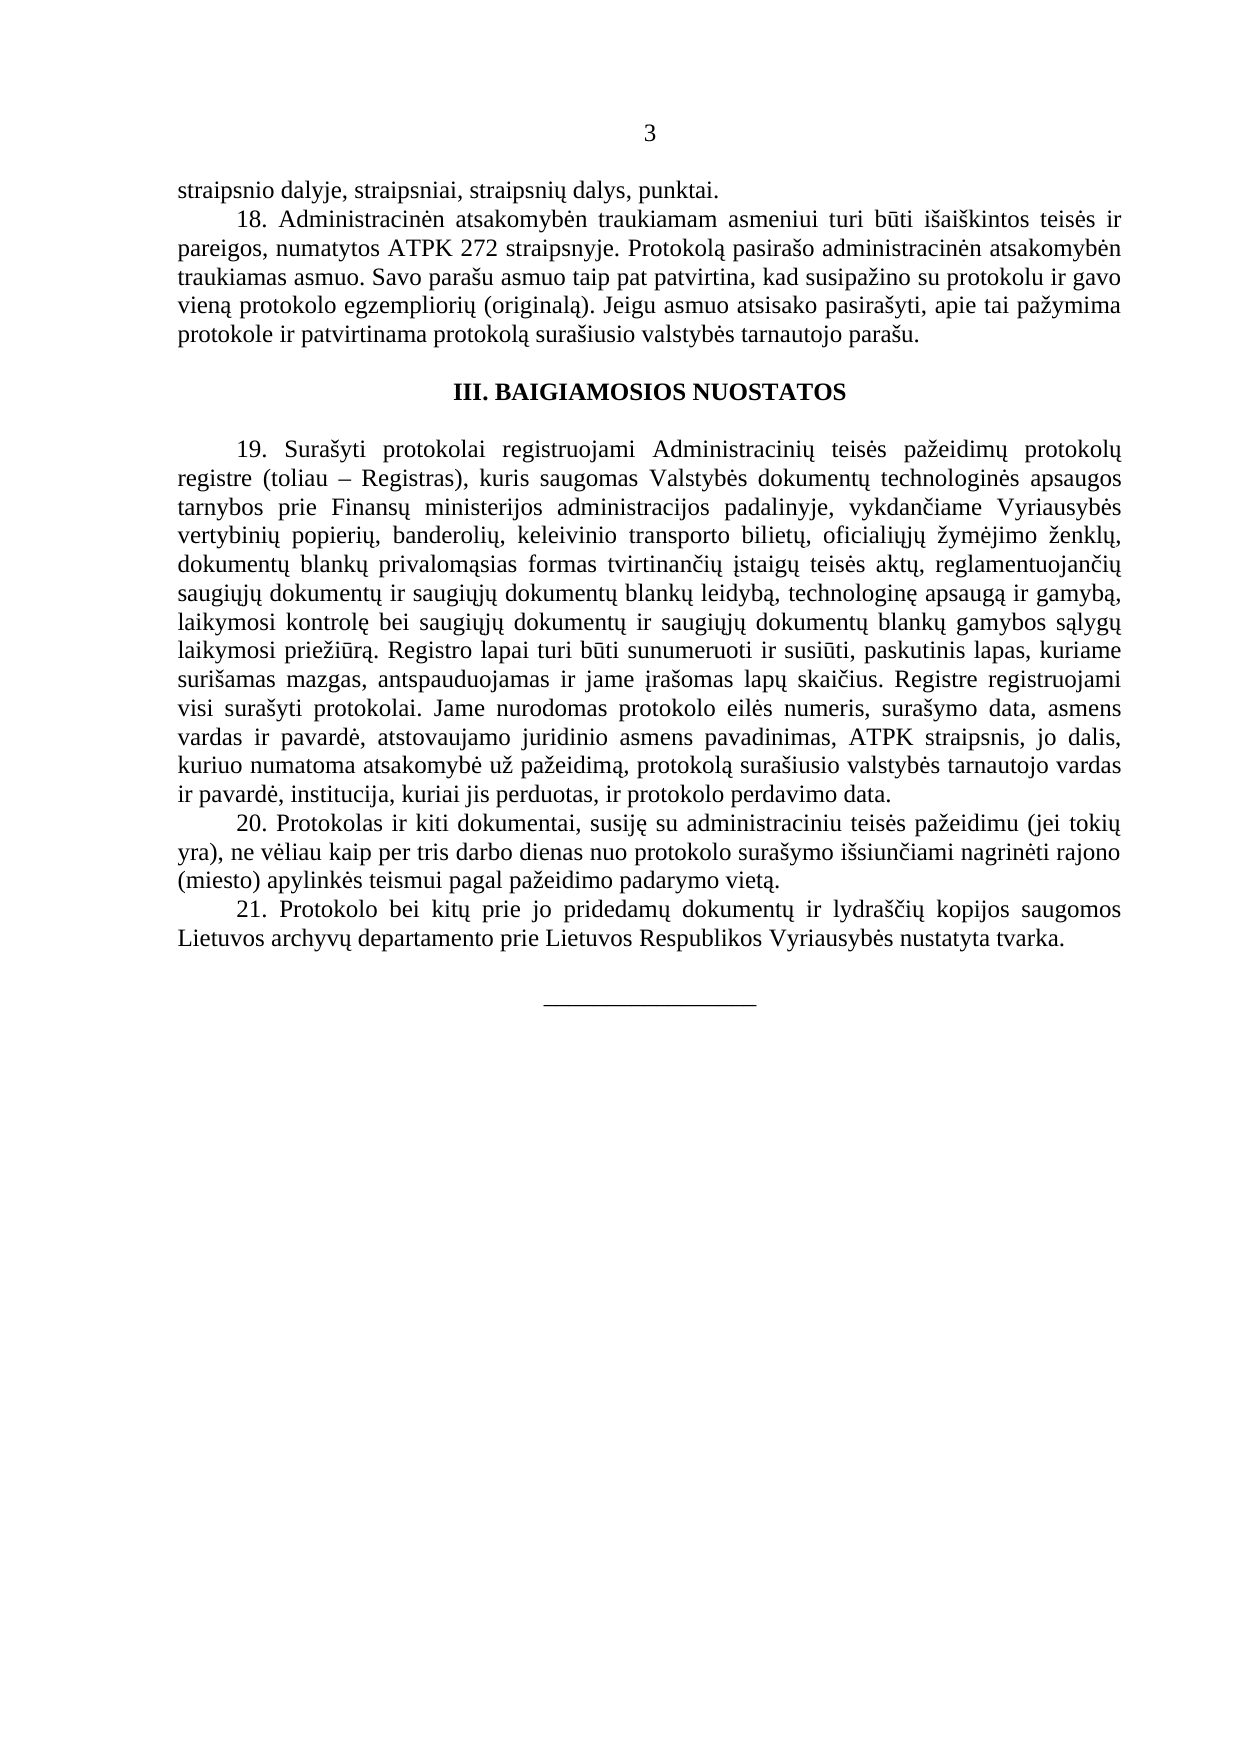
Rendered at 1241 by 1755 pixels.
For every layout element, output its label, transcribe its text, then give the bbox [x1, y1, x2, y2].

text 19. Surašyti protokolai registruojami Administracinių teisės pažeidimų protokolų registre (toliau – Registras), kuris saugomas Valstybės dokumentų technologinės apsaugos tarnybos prie Finansų ministerijos administracijos padalinyje, vykdančiame Vyriausybės vertybinių popierių, banderolių, keleivinio transporto bilietų, oficialiųjų žymėjimo ženklų, dokumentų blankų privalomąsias formas tvirtinančių įstaigų teisės aktų, reglamentuojančių saugiųjų dokumentų ir saugiųjų dokumentų blankų leidybą, technologinę apsaugą ir gamybą, laikymosi kontrolę bei saugiųjų dokumentų ir saugiųjų dokumentų blankų gamybos sąlygų laikymosi priežiūrą. Registro lapai turi būti sunumeruoti ir susiūti, paskutinis lapas, kuriame surišamas mazgas, antspauduojamas ir jame įrašomas lapų skaičius. Registre registruojami visi surašyti protokolai. Jame nurodomas protokolo eilės numeris, surašymo data, asmens vardas ir pavardė, atstovaujamo juridinio asmens pavadinimas, ATPK straipsnis, jo dalis, kuriuo numatoma atsakomybė už pažeidimą, protokolą surašiusio valstybės tarnautojo vardas ir pavardė, institucija, kuriai jis perduotas, ir protokolo perdavimo data. [177, 434, 1122, 808]
text 20. Protokolas ir kiti dokumentai, susiję su administraciniu teisės pažeidimu (jei tokių yra), ne vėliau kaip per tris darbo dienas nuo protokolo surašymo išsiunčiami nagrinėti rajono (miesto) apylinkės teismui pagal pažeidimo padarymo vietą. [177, 808, 1122, 894]
text 21. Protokolo bei kitų prie jo pridedamų dokumentų ir lydraščių kopijos saugomos Lietuvos archyvų departamento prie Lietuvos Respublikos Vyriausybės nustatyta tvarka. [177, 894, 1122, 952]
text III. BAIGIAMOSIOS NUOSTATOS [177, 377, 1122, 406]
text _________________ [177, 981, 1122, 1009]
text straipsnio dalyje, straipsniai, straipsnių dalys, punktai. [177, 176, 1122, 204]
text 18. Administracinėn atsakomybėn traukiamam asmeniui turi būti išaiškintos teisės ir pareigos, numatytos ATPK 272 straipsnyje. Protokolą pasirašo administracinėn atsakomybėn traukiamas asmuo. Savo parašu asmuo taip pat patvirtina, kad susipažino su protokolu ir gavo vieną protokolo egzempliorių (originalą). Jeigu asmuo atsisako pasirašyti, apie tai pažymima protokole ir patvirtinama protokolą surašiusio valstybės tarnautojo parašu. [177, 204, 1122, 348]
